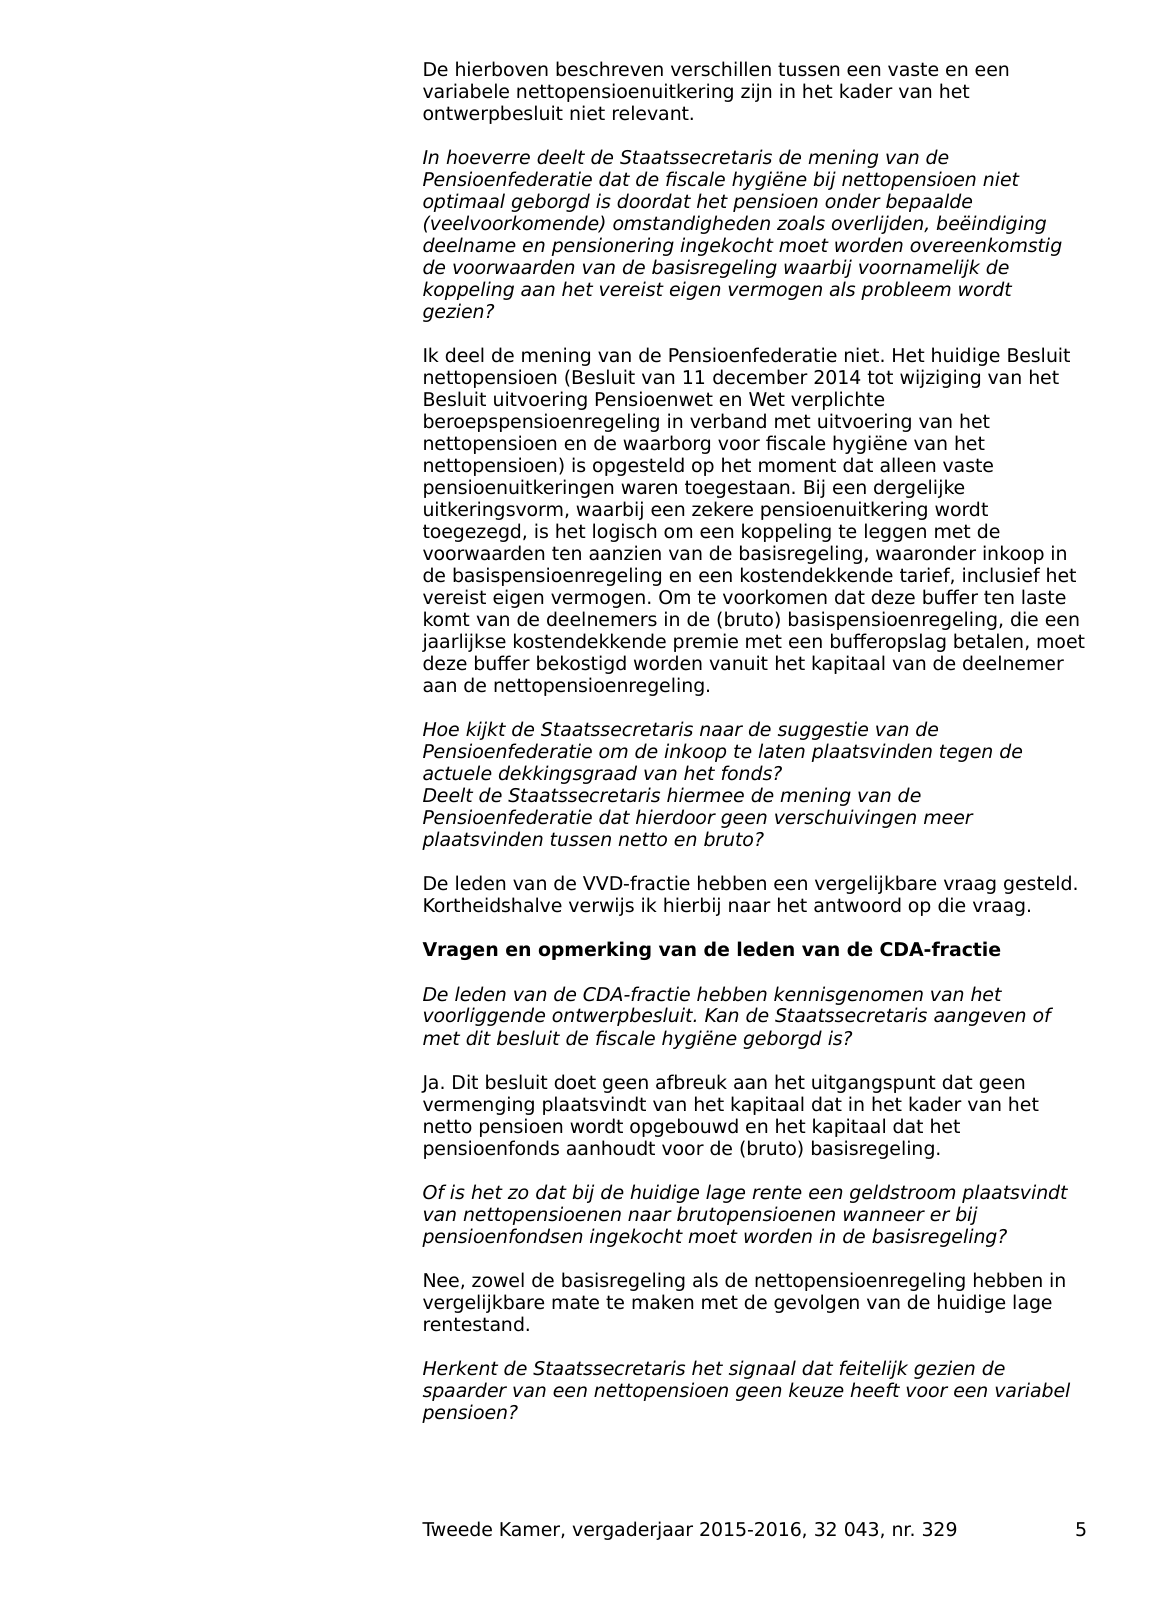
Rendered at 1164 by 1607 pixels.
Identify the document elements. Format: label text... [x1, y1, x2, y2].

text Deelt de Staatssecretaris hiermee de mening van de Pensioenfederatie dat hierdoor geen verschuivingen meer plaatsvinden tussen netto en bruto? [422, 785, 1087, 851]
text De leden van de VVD-fractie hebben een vergelijkbare vraag gesteld. Kortheidshalve verwijs ik hierbij naar het antwoord op die vraag. [422, 873, 1087, 917]
text Herkent de Staatssecretaris het signaal dat feitelijk gezien de spaarder van een nettopensioen geen keuze heeft voor een variabel pensioen? [422, 1358, 1087, 1424]
subtitle Vragen en opmerking van de leden van de CDA-fractie [422, 939, 1087, 961]
text De hierboven beschreven verschillen tussen een vaste en een variabele nettopensioenuitkering zijn in het kader van het ontwerpbesluit niet relevant. [422, 59, 1087, 125]
text In hoeverre deelt de Staatssecretaris de mening van de Pensioenfederatie dat de fiscale hygiëne bij nettopensioen niet optimaal geborgd is doordat het pensioen onder bepaalde (veelvoorkomende) omstandigheden zoals overlijden, beëindiging deelname en pensionering ingekocht moet worden overeenkomstig de voorwaarden van de basisregeling waarbij voornamelijk de koppeling aan het vereist eigen vermogen als probleem wordt gezien? [422, 147, 1087, 323]
text Of is het zo dat bij de huidige lage rente een geldstroom plaatsvindt van nettopensioenen naar brutopensioenen wanneer er bij pensioenfondsen ingekocht moet worden in de basisregeling? [422, 1182, 1087, 1248]
text De leden van de CDA-fractie hebben kennisgenomen van het voorliggende ontwerpbesluit. Kan de Staatssecretaris aangeven of met dit besluit de fiscale hygiëne geborgd is? [422, 983, 1087, 1049]
text Hoe kijkt de Staatssecretaris naar de suggestie van de Pensioenfederatie om de inkoop te laten plaatsvinden tegen de actuele dekkingsgraad van het fonds? [422, 719, 1087, 785]
text Nee, zowel de basisregeling als de nettopensioenregeling hebben in vergelijkbare mate te maken met de gevolgen van de huidige lage rentestand. [422, 1270, 1087, 1336]
text Ja. Dit besluit doet geen afbreuk aan het uitgangspunt dat geen vermenging plaatsvindt van het kapitaal dat in het kader van het netto pensioen wordt opgebouwd en het kapitaal dat het pensioenfonds aanhoudt voor de (bruto) basisregeling. [422, 1072, 1087, 1159]
text Ik deel de mening van de Pensioenfederatie niet. Het huidige Besluit nettopensioen (Besluit van 11 december 2014 tot wijziging van het Besluit uitvoering Pensioenwet en Wet verplichte beroepspensioenregeling in verband met uitvoering van het nettopensioen en de waarborg voor fiscale hygiëne van het nettopensioen) is opgesteld op het moment dat alleen vaste pensioenuitkeringen waren toegestaan. Bij een dergelijke uitkeringsvorm, waarbij een zekere pensioenuitkering wordt toegezegd, is het logisch om een koppeling te leggen met de voorwaarden ten aanzien van de basisregeling, waaronder inkoop in de basispensioenregeling en een kostendekkende tarief, inclusief het vereist eigen vermogen. Om te voorkomen dat deze buffer ten laste komt van de deelnemers in de (bruto) basispensioenregeling, die een jaarlijkse kostendekkende premie met een bufferopslag betalen, moet deze buffer bekostigd worden vanuit het kapitaal van de deelnemer aan de nettopensioenregeling. [422, 345, 1087, 697]
